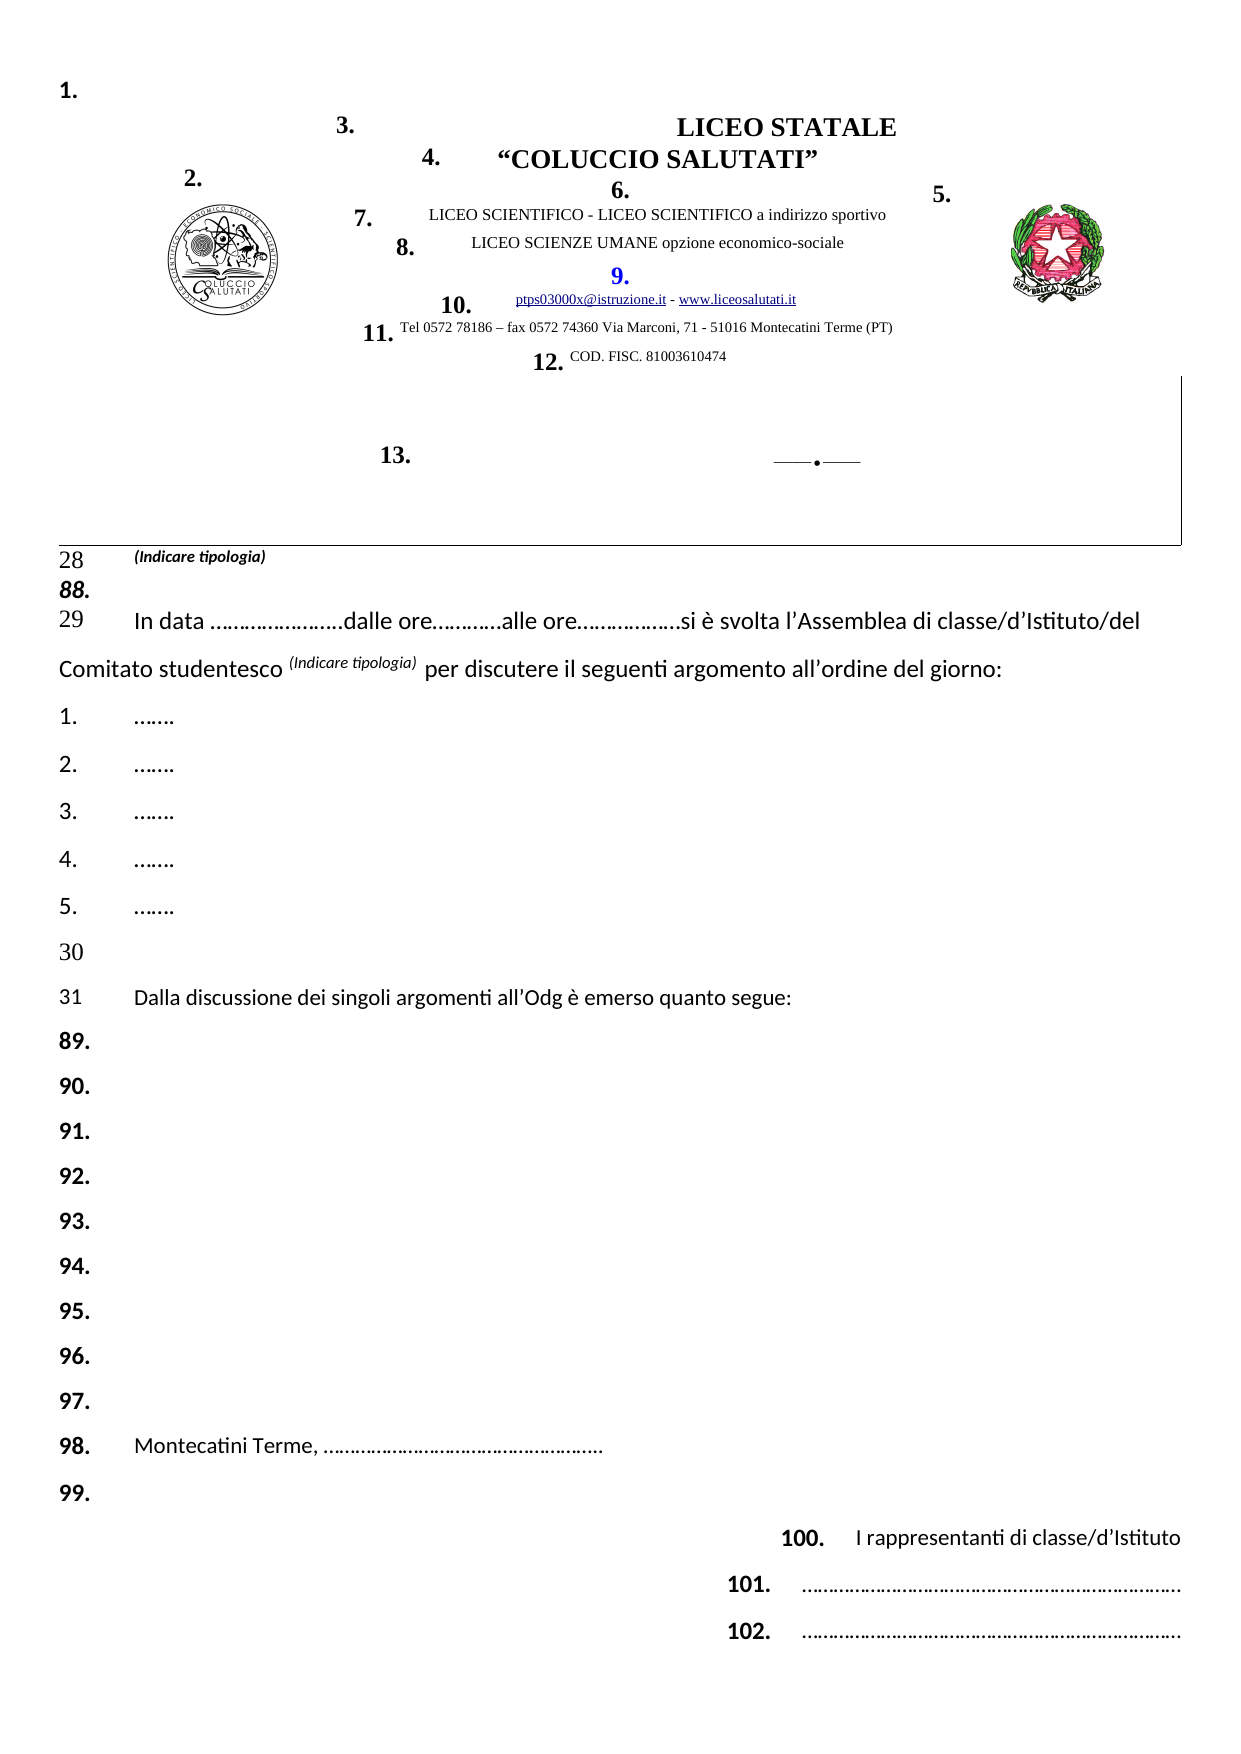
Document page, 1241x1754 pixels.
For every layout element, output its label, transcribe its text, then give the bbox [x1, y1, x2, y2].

subtitle ……………………………………………………………… [59, 1615, 1181, 1646]
list (Indicare tipologia) [59, 545, 1181, 574]
list ……. [59, 794, 1181, 826]
subtitle ……………………………………………………………… [59, 1569, 1181, 1600]
list In data …………………..dalle ore…………alle ore………………si è svolta l’Assemblea di classe/d’Istituto/del Comitato studentesco (Indicare tipologia) per discutere il seguenti argomento all’ordine del giorno: [59, 604, 1181, 683]
list Dalla discussione dei singoli argomenti all’Odg è emerso quanto segue: [59, 982, 1181, 1011]
list ……. [59, 889, 1181, 921]
subtitle I rappresentanti di classe/d’Istituto [59, 1522, 1181, 1553]
list ……. [59, 747, 1181, 778]
list ……. [59, 842, 1181, 873]
list ……. [59, 699, 1181, 731]
subtitle Montecatini Terme, …………………………………………….. [59, 1431, 1181, 1462]
